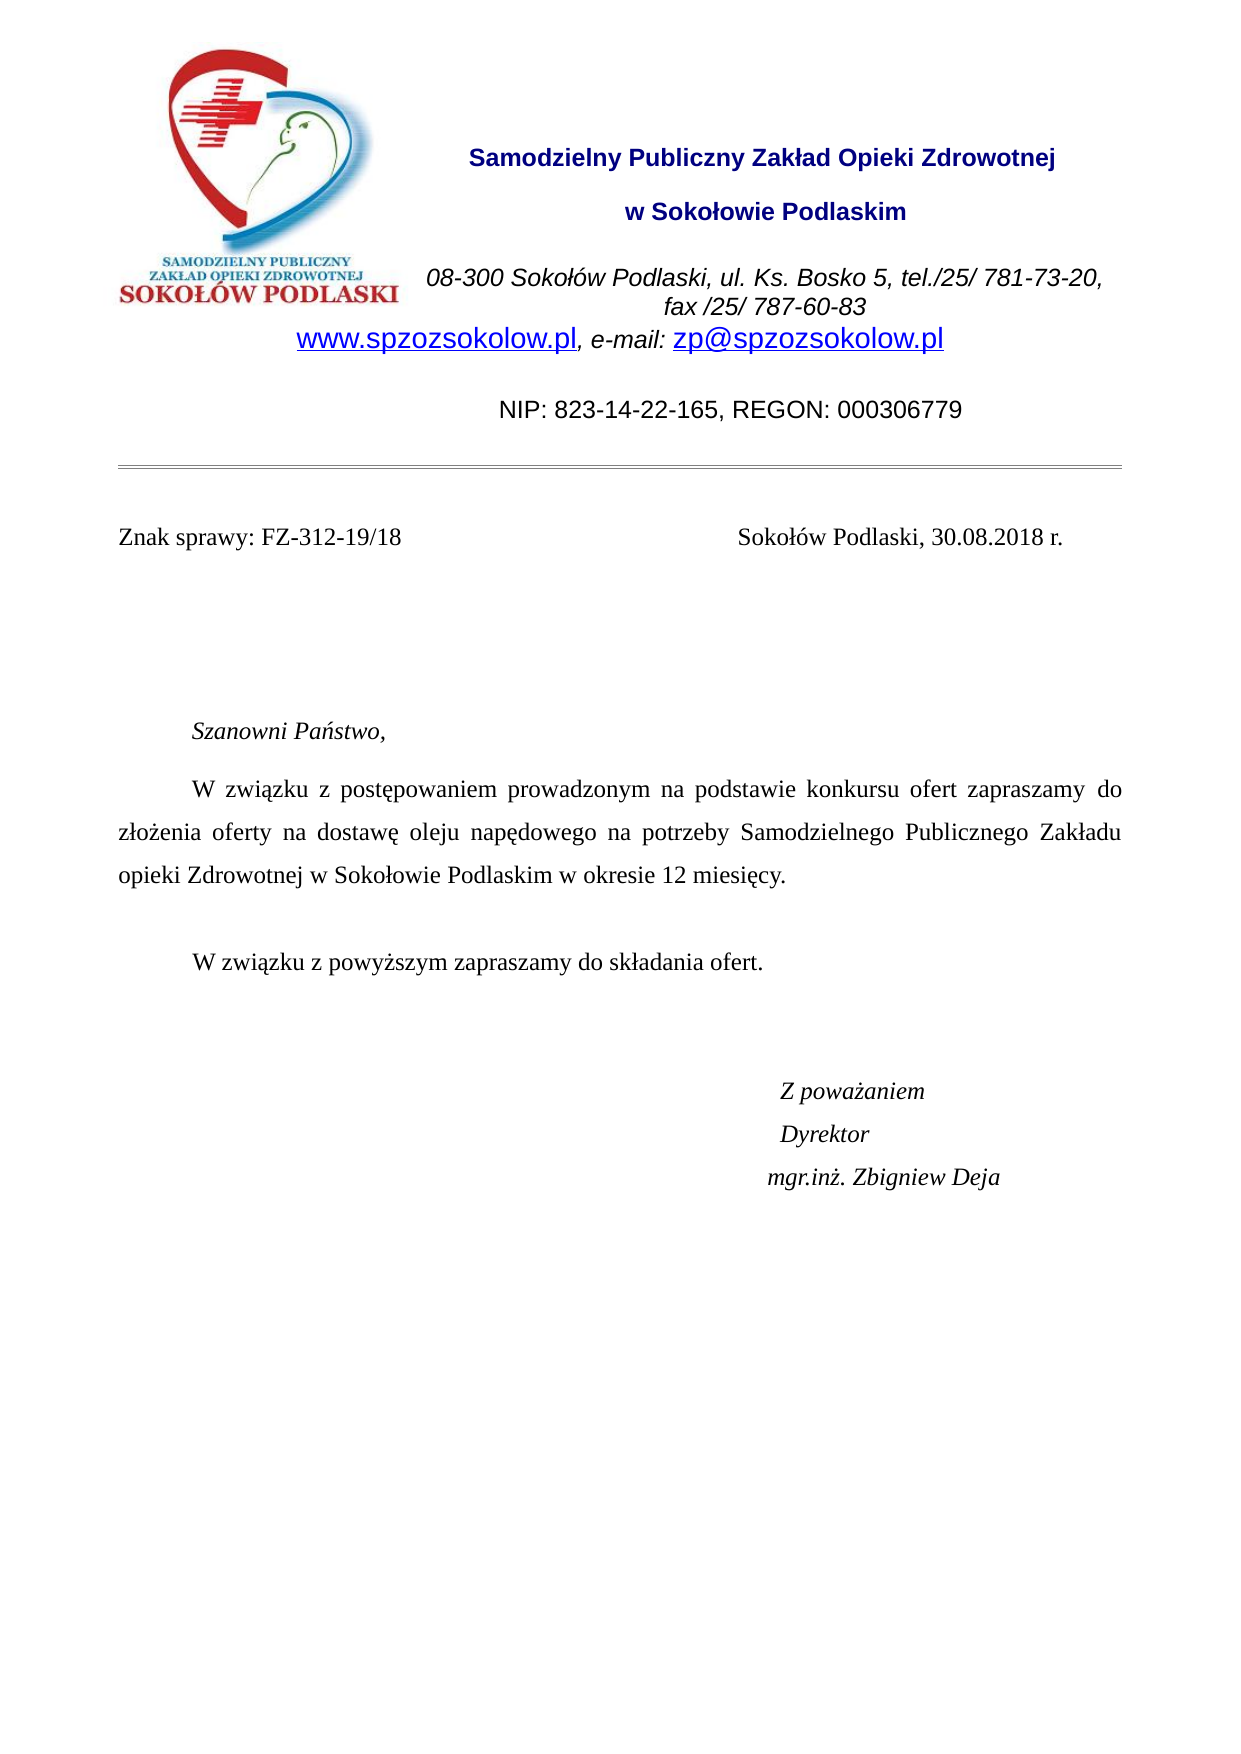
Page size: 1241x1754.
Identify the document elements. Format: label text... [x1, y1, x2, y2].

text W związku z powyższym zapraszamy do składania ofert. [118, 947, 1122, 976]
text Znak sprawy: FZ-312-19/18 Sokołów Podlaski, 30.08.2018 r. [118, 522, 1122, 551]
text w Sokołowie Podlaskim [410, 197, 1122, 226]
text Szanowni Państwo, [118, 716, 1122, 745]
text Z poważaniem [118, 1076, 1122, 1105]
text W związku z postępowaniem prowadzonym na podstawie konkursu ofert zapraszamy do złożenia oferty na dostawę oleju napędowego na potrzeby Samodzielnego Publicznego Zakładu opieki Zdrowotnej w Sokołowie Podlaskim w okresie 12 miesięcy. [118, 774, 1122, 889]
text NIP: 823-14-22-165, REGON: 000306779 [340, 367, 1122, 424]
picture [103, 42, 409, 311]
text mgr.inż. Zbigniew Deja [118, 1162, 1122, 1191]
text 08-300 Sokołów Podlaski, ul. Ks. Bosko 5, tel./25/ 781-73-20, fax /25/ 787-60-83 www.spzozsokolow.pl, e-mail: zp@spzozsokolow.pl [118, 263, 1122, 354]
text Samodzielny Publiczny Zakład Opieki Zdrowotnej [410, 143, 1122, 172]
text Dyrektor [118, 1119, 1122, 1148]
